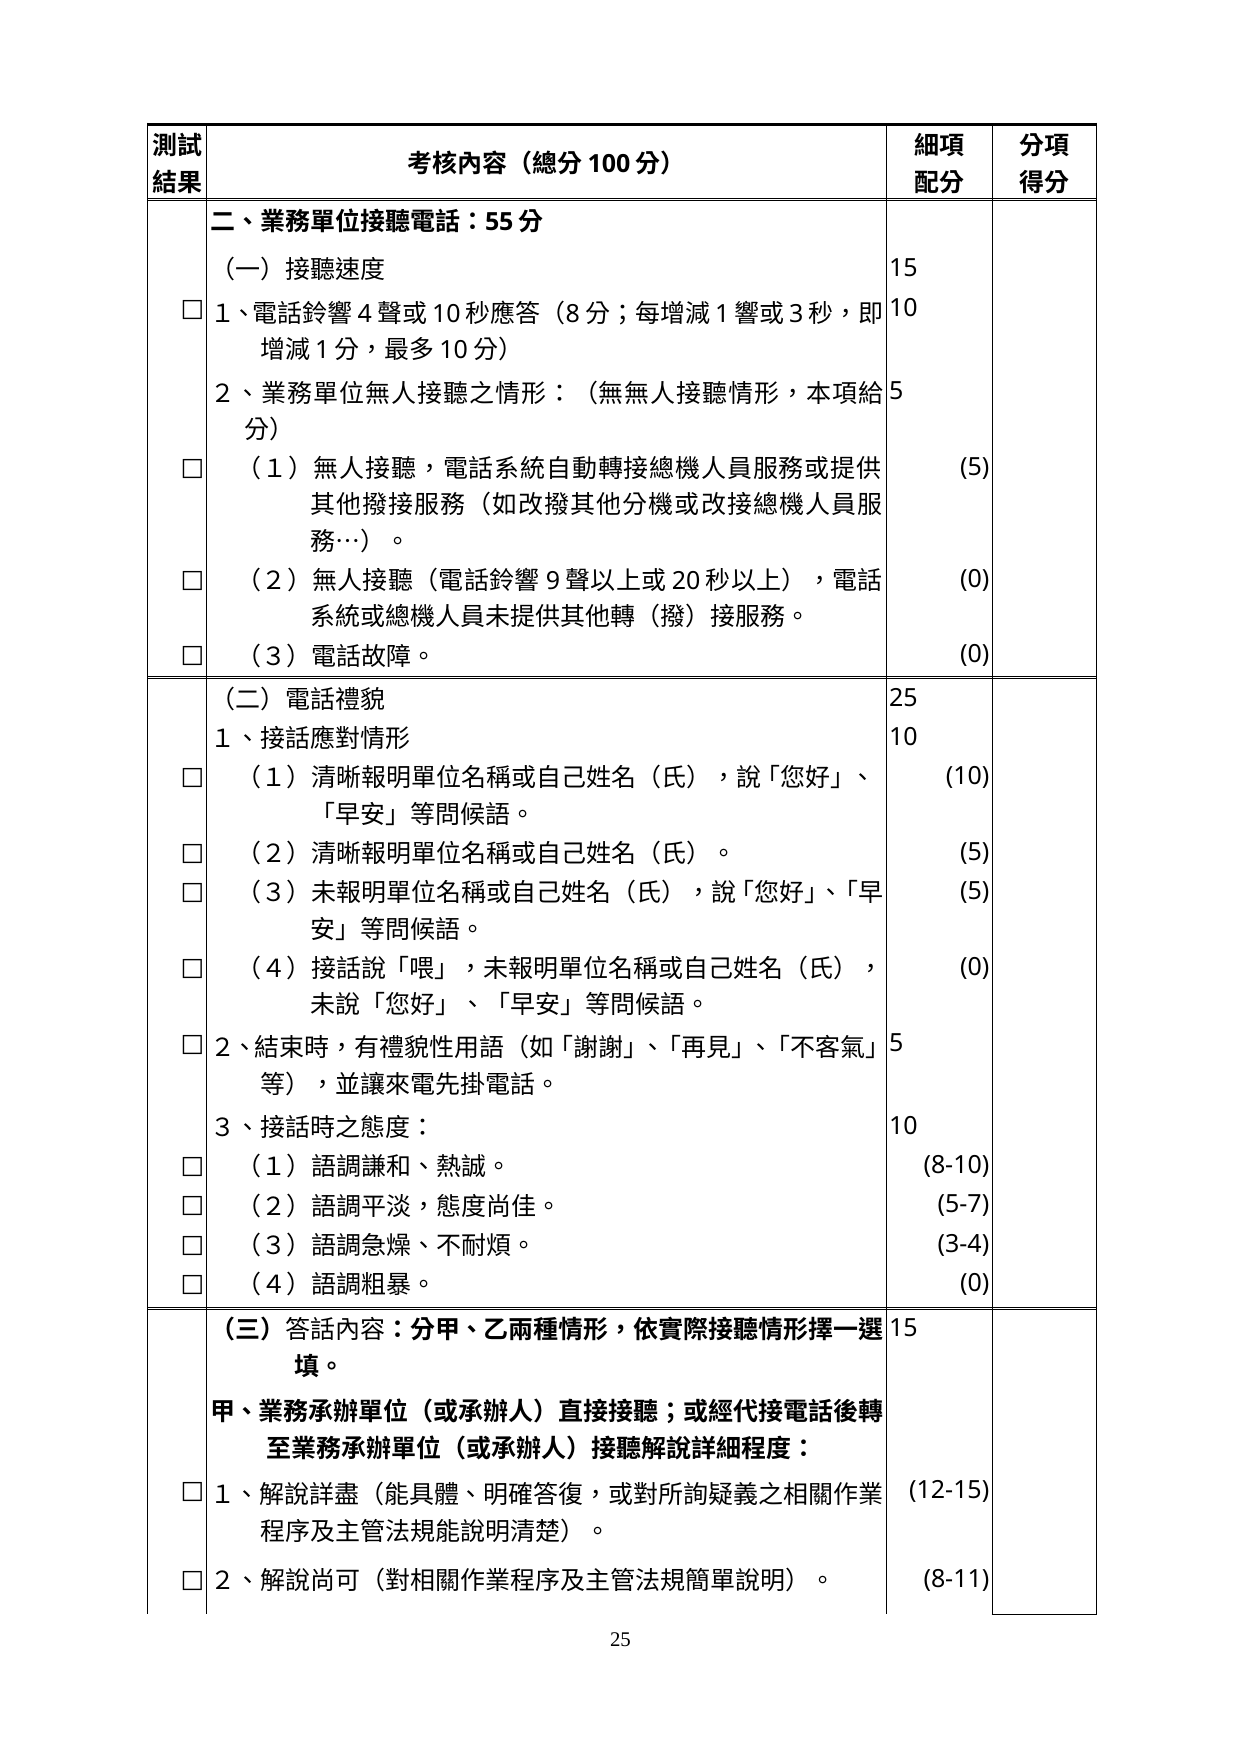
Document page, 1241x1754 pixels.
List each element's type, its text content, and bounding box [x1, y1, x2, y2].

table_cell (5) [887, 446, 992, 557]
table_cell (5-7) [887, 1183, 992, 1222]
table_cell □ [148, 1558, 206, 1614]
table_cell 二、業務單位接聽電話：55分 [207, 201, 886, 246]
table_cell 25 [887, 679, 992, 715]
table_cell （三）答話內容：分甲、乙兩種情形，依實際接聽情形擇一選填。 [207, 1310, 886, 1389]
table_cell ２、解說尚可（對相關作業程序及主管法規簡單說明）。 [207, 1558, 886, 1614]
table_cell [148, 201, 206, 246]
table_cell □ [148, 1144, 206, 1183]
table_cell 10 [887, 715, 992, 755]
table_cell （２）無人接聽（電話鈴響9聲以上或20秒以上），電話系統或總機人員未提供其他轉（撥）接服務。 [207, 558, 886, 633]
table_cell ２、結束時，有禮貌性用語（如「謝謝」、「再見」、「不客氣」等），並讓來電先掛電話。 [207, 1021, 886, 1104]
table_header 細項 配分 [887, 126, 992, 198]
table_cell (3-4) [887, 1222, 992, 1262]
table_cell □ [148, 945, 206, 1021]
table_cell □ [148, 1183, 206, 1222]
table_cell １、接話應對情形 [207, 715, 886, 755]
table_cell [148, 679, 206, 715]
table_cell （１）無人接聽，電話系統自動轉接總機人員服務或提供其他撥接服務（如改撥其他分機或改接總機人員服務…）。 [207, 446, 886, 557]
table_cell （３）語調急燥、不耐煩。 [207, 1222, 886, 1262]
table_cell (0) [887, 558, 992, 633]
table_cell (10) [887, 755, 992, 830]
table_cell [148, 1389, 206, 1468]
table_cell 5 [887, 1021, 992, 1104]
table_cell □ [148, 1222, 206, 1262]
table_header 測試 結果 [148, 126, 206, 198]
table_cell □ [148, 830, 206, 870]
table_cell 15 [887, 1310, 992, 1389]
table_header 考核內容（總分100分） [207, 126, 886, 198]
table_cell 5 [887, 370, 992, 446]
table_cell □ [148, 1262, 206, 1307]
table_cell ２、業務單位無人接聽之情形：（無無人接聽情形，本項給分） [207, 370, 886, 446]
table_cell [887, 1389, 992, 1468]
table_cell （一）接聽速度 [207, 246, 886, 287]
table_cell □ [148, 558, 206, 633]
table_cell [993, 1310, 1096, 1614]
table_cell □ [148, 1021, 206, 1104]
table_cell [148, 246, 206, 287]
table_cell □ [148, 755, 206, 830]
table_cell (12-15) [887, 1468, 992, 1558]
table_cell □ [148, 287, 206, 370]
table_cell □ [148, 633, 206, 676]
table_cell □ [148, 870, 206, 945]
table_cell （４）語調粗暴。 [207, 1262, 886, 1307]
table_cell １、電話鈴響4聲或10秒應答（8分；每增減1響或3秒，即增減1分，最多10分） [207, 287, 886, 370]
table_cell [993, 201, 1096, 676]
table_cell （４）接話說「喂」，未報明單位名稱或自己姓名（氏），未說「您好」、「早安」等問候語。 [207, 945, 886, 1021]
table_cell (0) [887, 1262, 992, 1307]
table_cell [993, 679, 1096, 1307]
table_cell (8-10) [887, 1144, 992, 1183]
table_cell [148, 1104, 206, 1143]
table_cell (8-11) [887, 1558, 992, 1614]
table_cell （二）電話禮貌 [207, 679, 886, 715]
table_cell （１）語調謙和、熱誠。 [207, 1144, 886, 1183]
table_cell (5) [887, 830, 992, 870]
table_cell □ [148, 1468, 206, 1558]
table_cell (0) [887, 945, 992, 1021]
table_cell （３）電話故障。 [207, 633, 886, 676]
table_cell [148, 715, 206, 755]
table_cell 10 [887, 1104, 992, 1143]
table_cell [887, 201, 992, 246]
table_cell （３）未報明單位名稱或自己姓名（氏），說「您好」、「早安」等問候語。 [207, 870, 886, 945]
table_cell (5) [887, 870, 992, 945]
table_cell □ [148, 446, 206, 557]
table_cell 15 [887, 246, 992, 287]
table_cell （２）語調平淡，態度尚佳。 [207, 1183, 886, 1222]
table_cell （２）清晰報明單位名稱或自己姓名（氏）。 [207, 830, 886, 870]
table_cell （１）清晰報明單位名稱或自己姓名（氏），說「您好」、「早安」等問候語。 [207, 755, 886, 830]
table_cell 甲、業務承辦單位（或承辦人）直接接聽；或經代接電話後轉至業務承辦單位（或承辦人）接聽解說詳細程度： [207, 1389, 886, 1468]
table_cell ３、接話時之態度： [207, 1104, 886, 1143]
table_cell [148, 370, 206, 446]
table_cell 10 [887, 287, 992, 370]
table_cell [148, 1310, 206, 1389]
table_cell １、解說詳盡（能具體、明確答復，或對所詢疑義之相關作業程序及主管法規能說明清楚）。 [207, 1468, 886, 1558]
table_cell (0) [887, 633, 992, 676]
table_header 分項 得分 [993, 126, 1096, 198]
